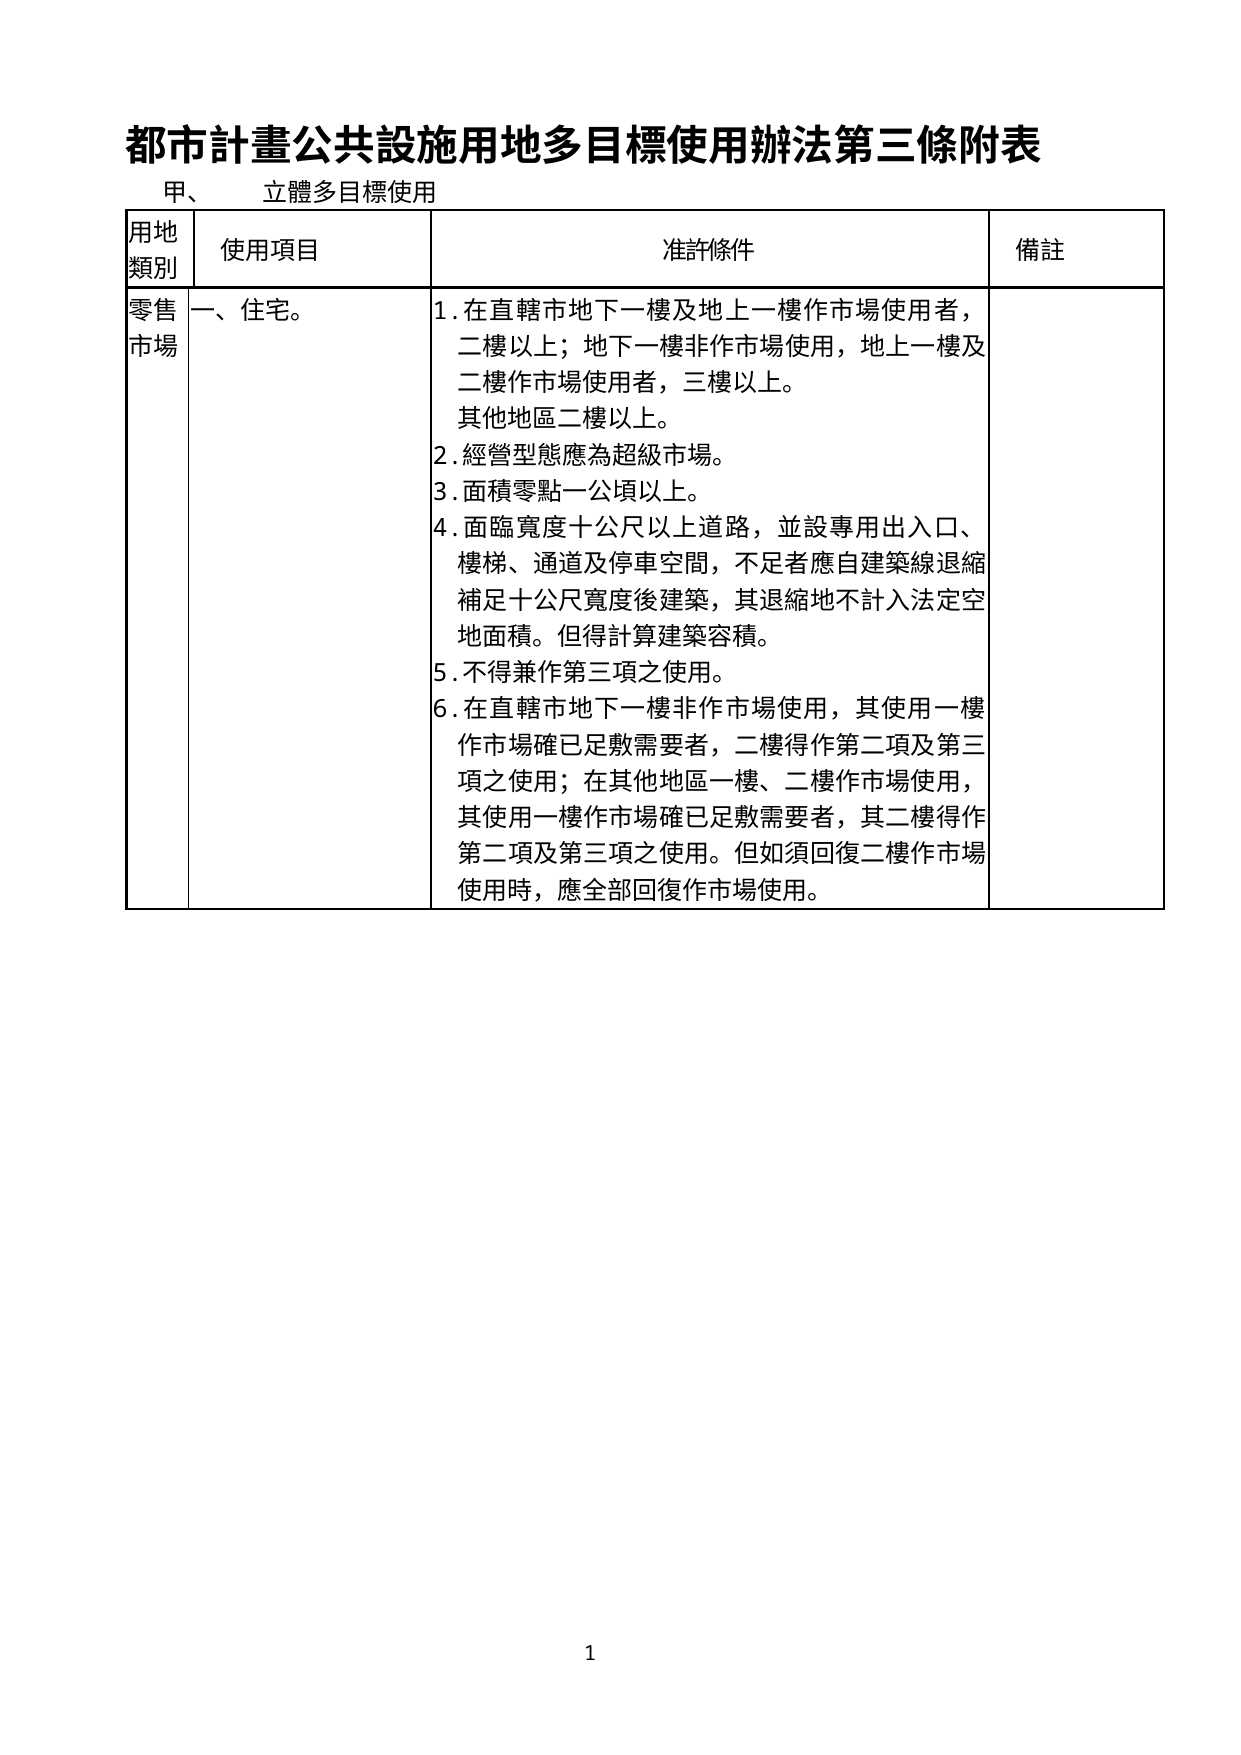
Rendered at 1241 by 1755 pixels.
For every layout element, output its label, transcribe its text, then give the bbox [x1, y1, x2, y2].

table_header 使用項目 [195, 211, 430, 286]
subtitle 立體多目標使用 [162, 172, 1048, 209]
text 都市計畫公共設施用地多目標使用辦法第三條附表 [125, 112, 1113, 172]
table_cell [990, 289, 1163, 908]
table_cell 1.在直轄市地下一樓及地上一樓作市場使用者，二樓以上；地下一樓非作市場使用，地上一樓及二樓作市場使用者，三樓以上。 其他地區二樓以上。 2.經營型態應為超級市場。 3.面積零點一公頃以上。 4.面臨寬度十公尺以上道路，並設專用出入口、樓梯、通道及停車空間，不足者應自建築線退縮補足十公尺寬度後建築，其退縮地不計入法定空地面積。但得計算建築容積。 5.不得兼作第三項之使用。 6.在直轄市地下一樓非作市場使用，其使用一樓作市場確已足敷需要者，二樓得作第二項及第三項之使用；在其他地區一樓、二樓作市場使用，其使用一樓作市場確已足敷需要者，其二樓得作第二項及第三項之使用。但如須回復二樓作市場使用時，應全部回復作市場使用。 [432, 289, 988, 908]
table_header 准許條件 [432, 211, 988, 286]
table_cell 零售市場 [128, 289, 188, 908]
table_header 備註 [990, 211, 1163, 286]
table_cell 一、住宅。 [189, 289, 430, 908]
table_header 用地類別 [128, 211, 193, 286]
